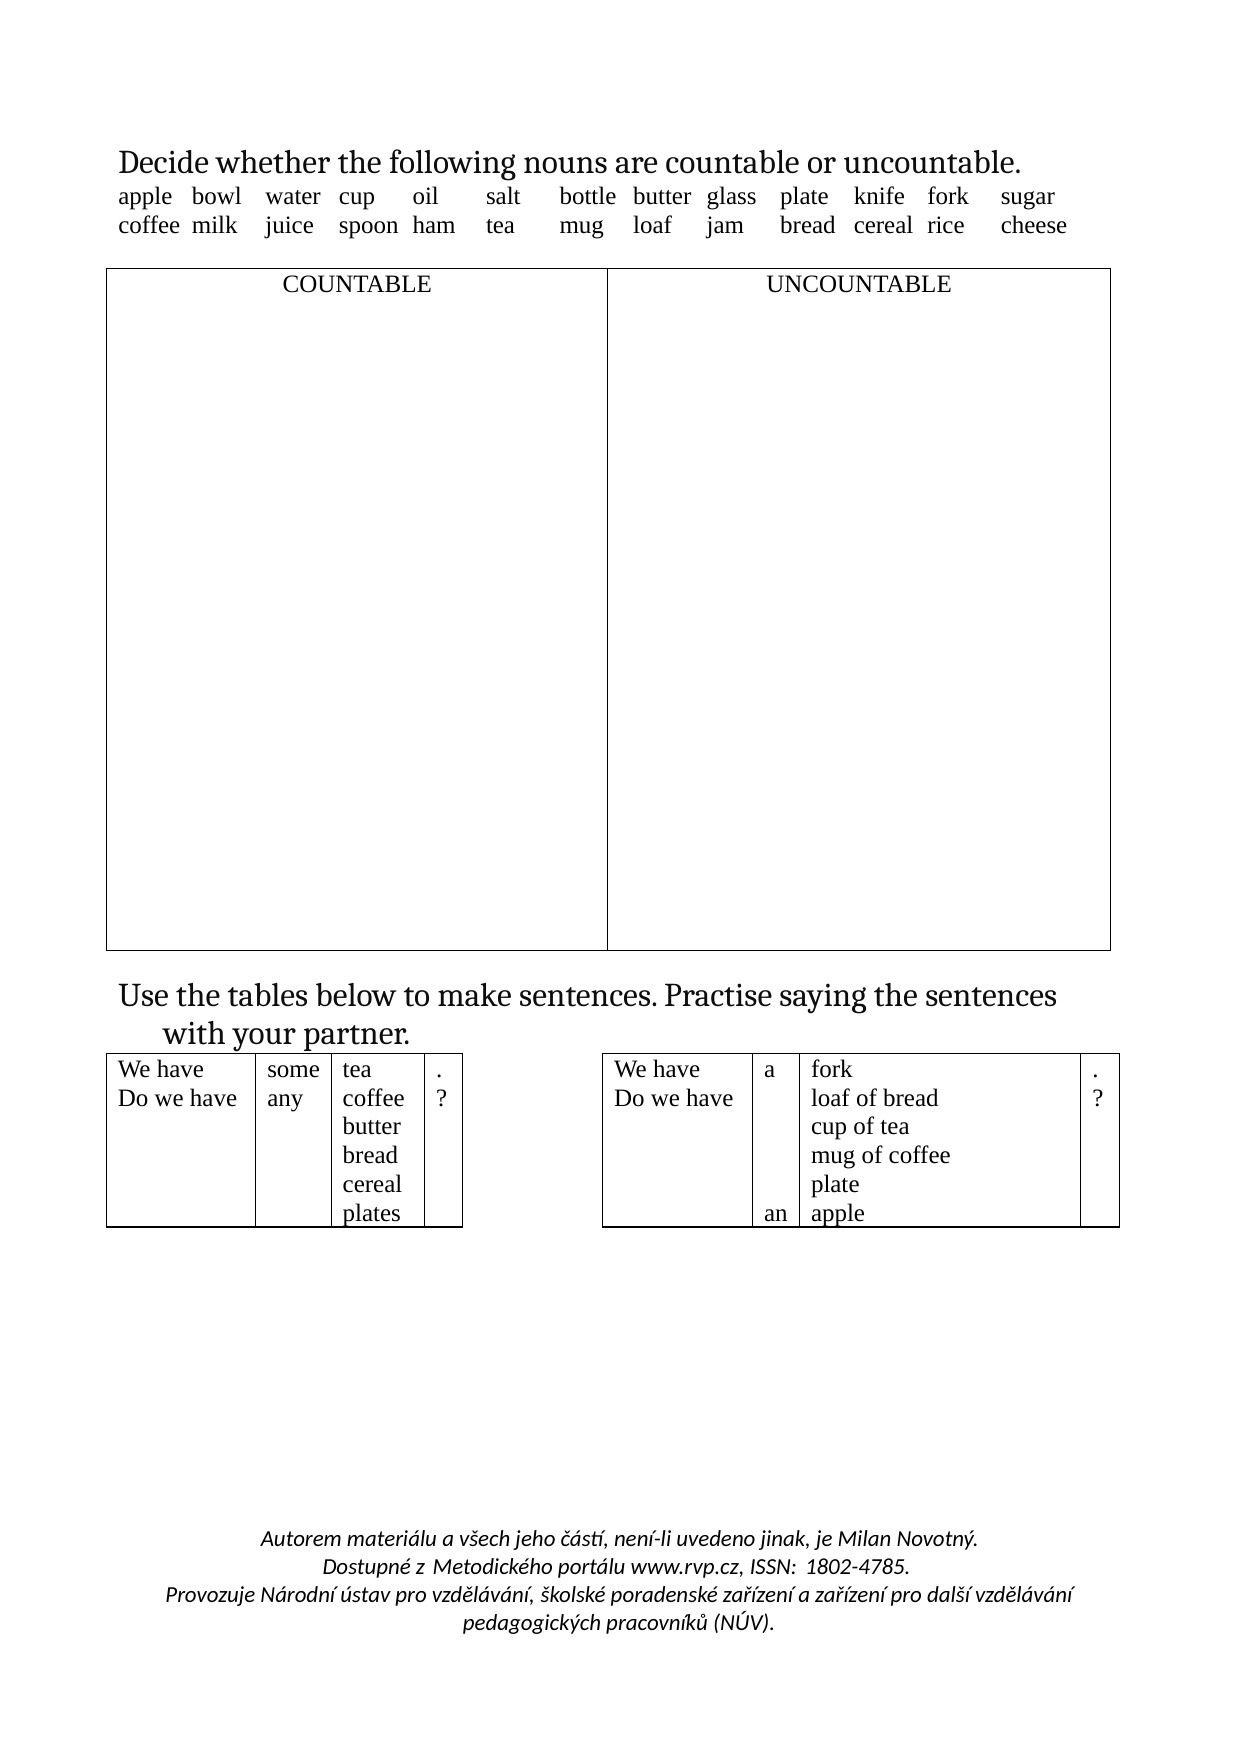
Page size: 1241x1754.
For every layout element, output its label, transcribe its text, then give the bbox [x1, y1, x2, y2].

table_header a an [753, 1054, 799, 1226]
subtitle Decide whether the following nouns are countable or uncountable. [118, 143, 1122, 181]
table_header [463, 1053, 602, 1226]
table_header We have Do we have [603, 1054, 752, 1226]
table_header fork loaf of bread cup of tea mug of coffee plate apple [800, 1054, 1080, 1226]
table_header . ? [1081, 1054, 1119, 1226]
text apple bowl water cup oil salt bottle butter glass plate knife fork sugar coffee milk juice spoon ham tea mug loaf jam bread cereal rice cheese [118, 181, 1122, 268]
table_header some any [256, 1054, 331, 1226]
table_header tea coffee butter bread cereal plates [332, 1054, 424, 1226]
table_header We have Do we have [107, 1054, 255, 1226]
table_header COUNTABLE [107, 269, 607, 950]
subtitle Use the tables below to make sentences. Practise saying the sentences with your partner. [118, 976, 1122, 1053]
table_header UNCOUNTABLE [608, 269, 1110, 950]
table_header . ? [425, 1054, 462, 1226]
